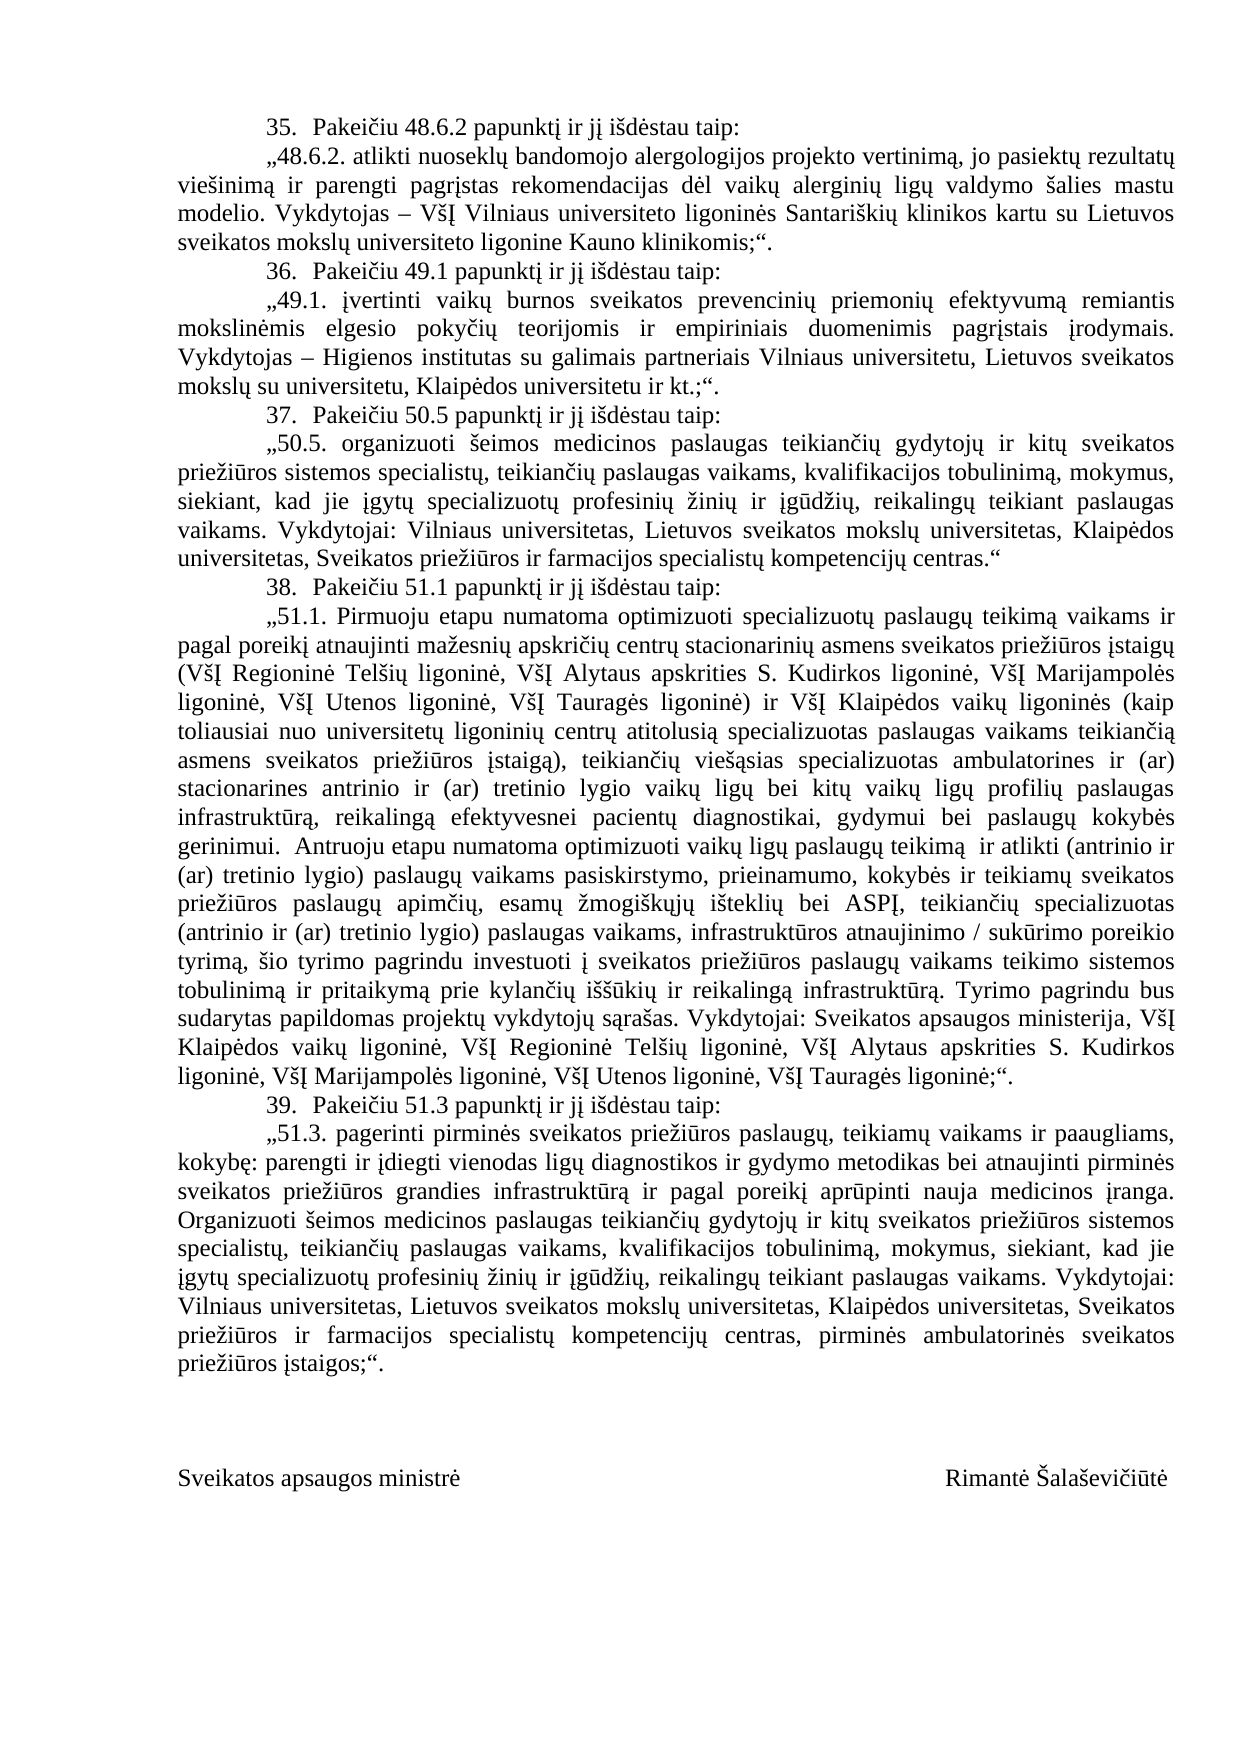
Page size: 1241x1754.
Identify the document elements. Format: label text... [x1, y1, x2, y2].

text 39. Pakeičiu 51.3 papunktį ir jį išdėstau taip: [177, 1090, 1176, 1118]
text 38. Pakeičiu 51.1 papunktį ir jį išdėstau taip: [177, 572, 1176, 601]
text 35. Pakeičiu 48.6.2 papunktį ir jį išdėstau taip: [177, 112, 1176, 141]
text „51.3. pagerinti pirminės sveikatos priežiūros paslaugų, teikiamų vaikams ir paaugliams, kokybę: parengti ir įdiegti vienodas ligų diagnostikos ir gydymo metodikas bei atnaujinti pirminės sveikatos priežiūros grandies infrastruktūrą ir pagal poreikį aprūpinti nauja medicinos įranga. Organizuoti šeimos medicinos paslaugas teikiančių gydytojų ir kitų sveikatos priežiūros sistemos specialistų, teikiančių paslaugas vaikams, kvalifikacijos tobulinimą, mokymus, siekiant, kad jie įgytų specializuotų profesinių žinių ir įgūdžių, reikalingų teikiant paslaugas vaikams. Vykdytojai: Vilniaus universitetas, Lietuvos sveikatos mokslų universitetas, Klaipėdos universitetas, Sveikatos priežiūros ir farmacijos specialistų kompetencijų centras, pirminės ambulatorinės sveikatos priežiūros įstaigos;“. [177, 1118, 1176, 1377]
text „50.5. organizuoti šeimos medicinos paslaugas teikiančių gydytojų ir kitų sveikatos priežiūros sistemos specialistų, teikiančių paslaugas vaikams, kvalifikacijos tobulinimą, mokymus, siekiant, kad jie įgytų specializuotų profesinių žinių ir įgūdžių, reikalingų teikiant paslaugas vaikams. Vykdytojai: Vilniaus universitetas, Lietuvos sveikatos mokslų universitetas, Klaipėdos universitetas, Sveikatos priežiūros ir farmacijos specialistų kompetencijų centras.“ [177, 428, 1176, 572]
text „51.1. Pirmuoju etapu numatoma optimizuoti specializuotų paslaugų teikimą vaikams ir pagal poreikį atnaujinti mažesnių apskričių centrų stacionarinių asmens sveikatos priežiūros įstaigų (VšĮ Regioninė Telšių ligoninė, VšĮ Alytaus apskrities S. Kudirkos ligoninė, VšĮ Marijampolės ligoninė, VšĮ Utenos ligoninė, VšĮ Tauragės ligoninė) ir VšĮ Klaipėdos vaikų ligoninės (kaip toliausiai nuo universitetų ligoninių centrų atitolusią specializuotas paslaugas vaikams teikiančią asmens sveikatos priežiūros įstaigą), teikiančių viešąsias specializuotas ambulatorines ir (ar) stacionarines antrinio ir (ar) tretinio lygio vaikų ligų bei kitų vaikų ligų profilių paslaugas infrastruktūrą, reikalingą efektyvesnei pacientų diagnostikai, gydymui bei paslaugų kokybės gerinimui. Antruoju etapu numatoma optimizuoti vaikų ligų paslaugų teikimą ir atlikti (antrinio ir (ar) tretinio lygio) paslaugų vaikams pasiskirstymo, prieinamumo, kokybės ir teikiamų sveikatos priežiūros paslaugų apimčių, esamų žmogiškųjų išteklių bei ASPĮ, teikiančių specializuotas (antrinio ir (ar) tretinio lygio) paslaugas vaikams, infrastruktūros atnaujinimo / sukūrimo poreikio tyrimą, šio tyrimo pagrindu investuoti į sveikatos priežiūros paslaugų vaikams teikimo sistemos tobulinimą ir pritaikymą prie kylančių iššūkių ir reikalingą infrastruktūrą. Tyrimo pagrindu bus sudarytas papildomas projektų vykdytojų sąrašas. Vykdytojai: Sveikatos apsaugos ministerija, VšĮ Klaipėdos vaikų ligoninė, VšĮ Regioninė Telšių ligoninė, VšĮ Alytaus apskrities S. Kudirkos ligoninė, VšĮ Marijampolės ligoninė, VšĮ Utenos ligoninė, VšĮ Tauragės ligoninė;“. [177, 601, 1176, 1090]
text 36. Pakeičiu 49.1 papunktį ir jį išdėstau taip: [177, 256, 1176, 285]
text „49.1. įvertinti vaikų burnos sveikatos prevencinių priemonių efektyvumą remiantis mokslinėmis elgesio pokyčių teorijomis ir empiriniais duomenimis pagrįstais įrodymais. Vykdytojas – Higienos institutas su galimais partneriais Vilniaus universitetu, Lietuvos sveikatos mokslų su universitetu, Klaipėdos universitetu ir kt.;“. [177, 285, 1176, 400]
text 37. Pakeičiu 50.5 papunktį ir jį išdėstau taip: [177, 400, 1176, 428]
text „48.6.2. atlikti nuoseklų bandomojo alergologijos projekto vertinimą, jo pasiektų rezultatų viešinimą ir parengti pagrįstas rekomendacijas dėl vaikų alerginių ligų valdymo šalies mastu modelio. Vykdytojas – VšĮ Vilniaus universiteto ligoninės Santariškių klinikos kartu su Lietuvos sveikatos mokslų universiteto ligonine Kauno klinikomis;“. [177, 141, 1176, 256]
text Sveikatos apsaugos ministrė Rimantė Šalaševičiūtė [177, 1463, 1176, 1492]
